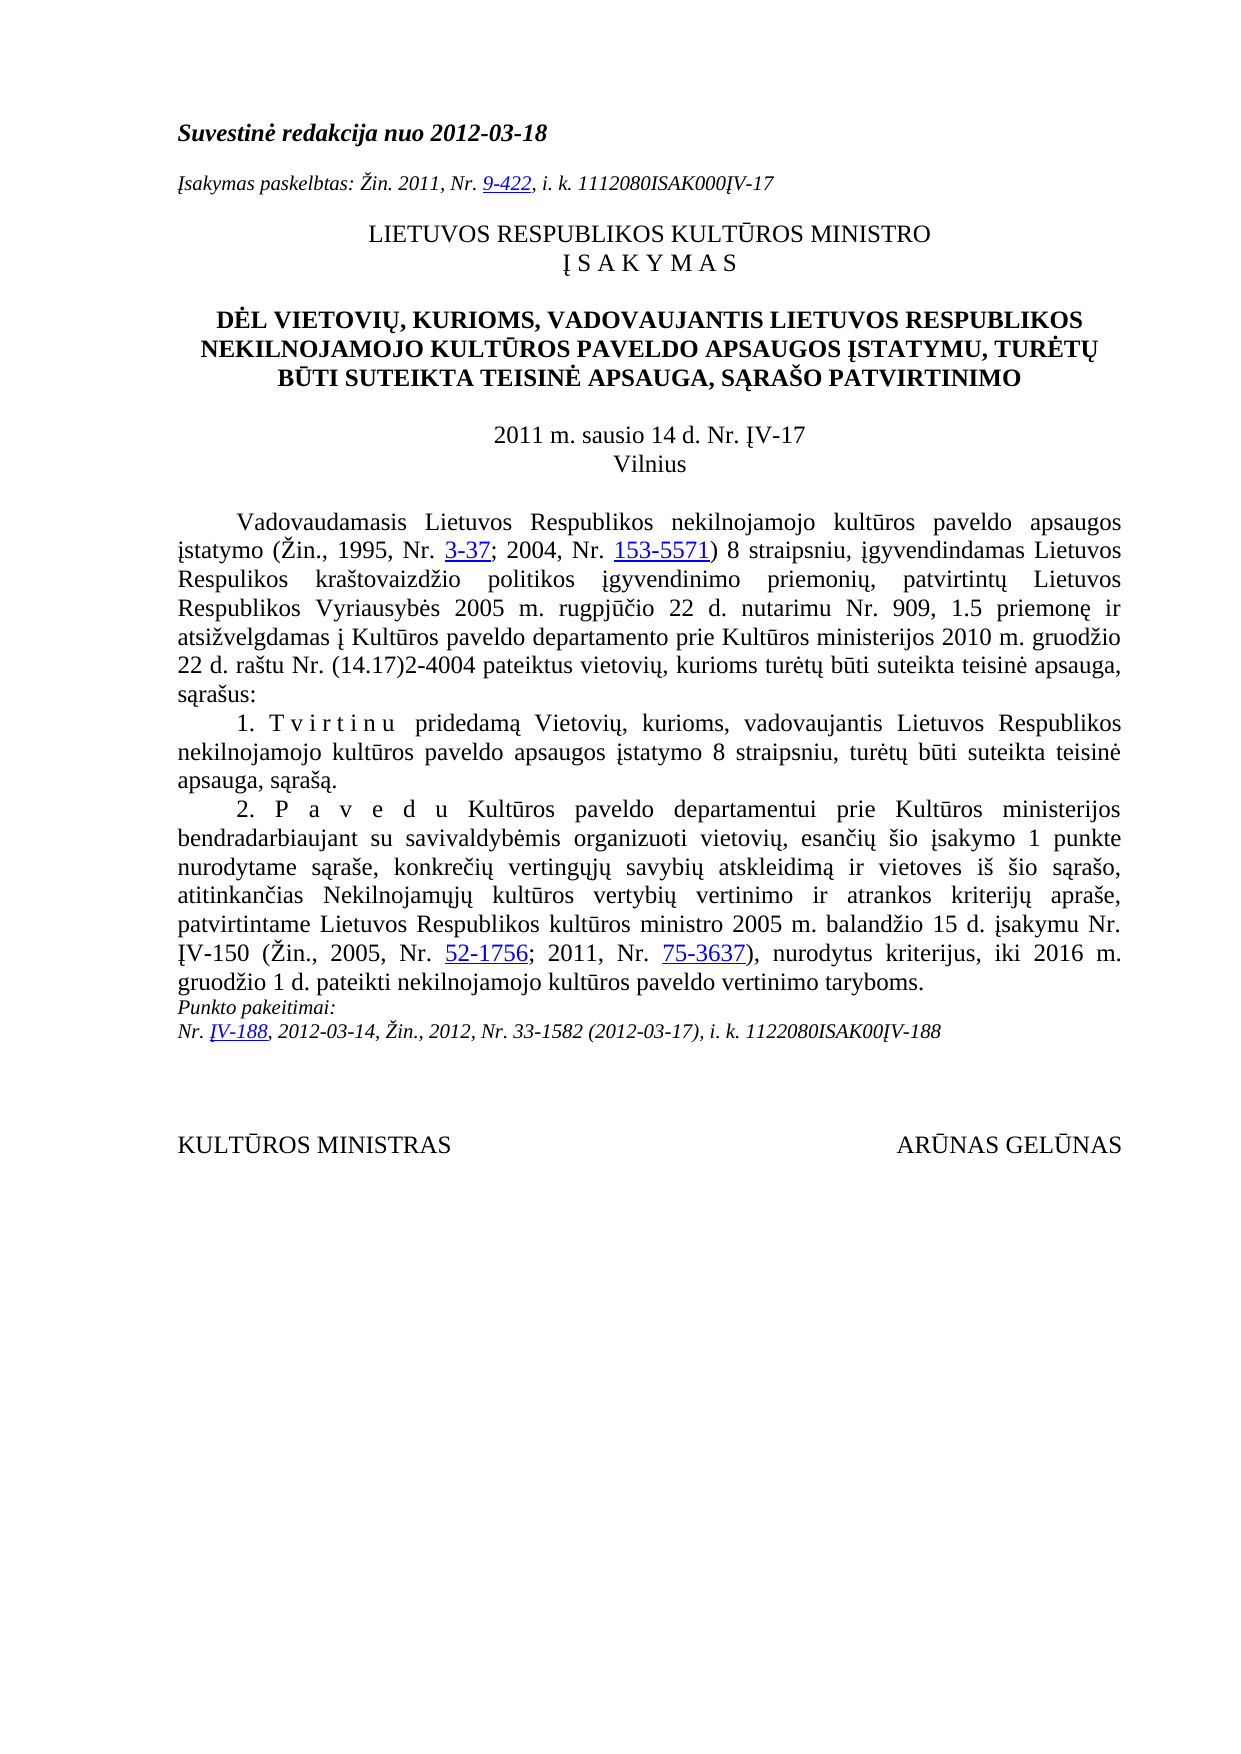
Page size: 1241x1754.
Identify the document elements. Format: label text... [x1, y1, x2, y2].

text Nr. ĮV-188, 2012-03-14, Žin., 2012, Nr. 33-1582 (2012-03-17), i. k. 1122080ISAK00ĮV-188 [177, 1019, 1122, 1043]
text ĮSAKYMAS [177, 248, 1122, 277]
text Suvestinė redakcija nuo 2012-03-18 [177, 118, 1122, 147]
text 2011 m. sausio 14 d. Nr. ĮV-17 [177, 420, 1122, 449]
text 2. P a v e d u Kultūros paveldo departamentui prie Kultūros ministerijos bendradarbiaujant su savivaldybėmis organizuoti vietovių, esančių šio įsakymo 1 punkte nurodytame sąraše, konkrečių vertingųjų savybių atskleidimą ir vietoves iš šio sąrašo, atitinkančias Nekilnojamųjų kultūros vertybių vertinimo ir atrankos kriterijų apraše, patvirtintame Lietuvos Respublikos kultūros ministro 2005 m. balandžio 15 d. įsakymu Nr. ĮV-150 (Žin., 2005, Nr. 52-1756; 2011, Nr. 75-3637), nurodytus kriterijus, iki 2016 m. gruodžio 1 d. pateikti nekilnojamojo kultūros paveldo vertinimo taryboms. [177, 794, 1122, 995]
text Punkto pakeitimai: [177, 995, 1122, 1019]
text Įsakymas paskelbtas: Žin. 2011, Nr. 9-422, i. k. 1112080ISAK000ĮV-17 [177, 171, 1122, 195]
text Kultūros ministras Arūnas Gelūnas [177, 1130, 1122, 1158]
text LIETUVOS RESPUBLIKOS KULTŪROS MINISTRO [177, 219, 1122, 248]
text DĖL VIETOVIŲ, KURIOMS, VADOVAUJANTIS LIETUVOS RESPUBLIKOS NEKILNOJAMOJO KULTŪROS PAVELDO APSAUGOS ĮSTATYMU, TURĖTŲ BŪTI SUTEIKTA TEISINĖ APSAUGA, SĄRAŠO PATVIRTINIMO [177, 305, 1122, 392]
text Vilnius [177, 449, 1122, 478]
text 1. Tvirtinu pridedamą Vietovių, kurioms, vadovaujantis Lietuvos Respublikos nekilnojamojo kultūros paveldo apsaugos įstatymo 8 straipsniu, turėtų būti suteikta teisinė apsauga, sąrašą. [177, 708, 1122, 794]
text Vadovaudamasis Lietuvos Respublikos nekilnojamojo kultūros paveldo apsaugos įstatymo (Žin., 1995, Nr. 3-37; 2004, Nr. 153-5571) 8 straipsniu, įgyvendindamas Lietuvos Respulikos kraštovaizdžio politikos įgyvendinimo priemonių, patvirtintų Lietuvos Respublikos Vyriausybės 2005 m. rugpjūčio 22 d. nutarimu Nr. 909, 1.5 priemonę ir atsižvelgdamas į Kultūros paveldo departamento prie Kultūros ministerijos 2010 m. gruodžio 22 d. raštu Nr. (14.17)2-4004 pateiktus vietovių, kurioms turėtų būti suteikta teisinė apsauga, sąrašus: [177, 507, 1122, 708]
